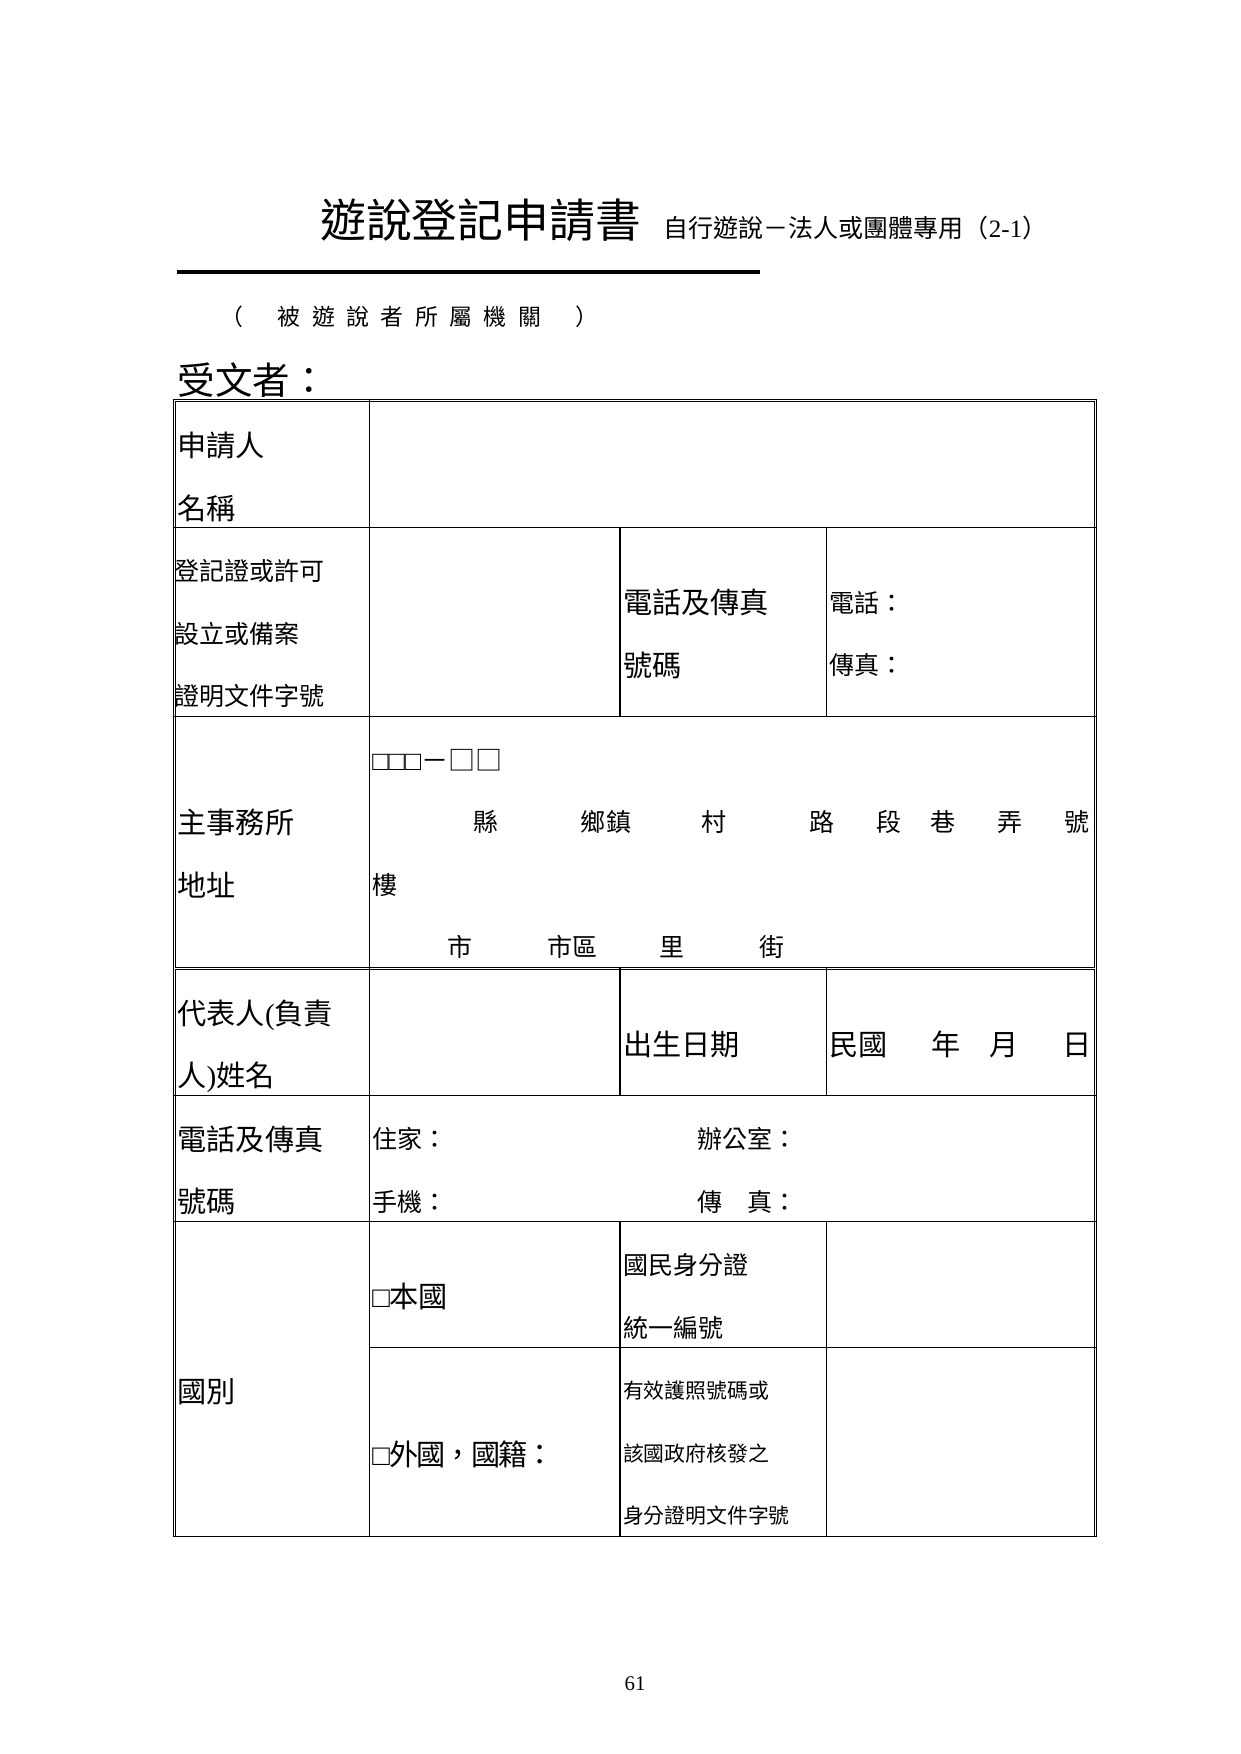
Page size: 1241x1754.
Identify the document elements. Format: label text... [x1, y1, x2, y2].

table_cell 有效護照號碼或 該國政府核發之 身分證明文件字號 [621, 1348, 826, 1536]
table_cell 住家： 辦公室： 手機： 傳 真： [370, 1096, 1094, 1221]
table_cell [827, 1348, 1094, 1536]
table_cell 電話及傳真 號碼 [176, 1096, 369, 1221]
table_header [370, 402, 1094, 527]
table_cell 國別 [176, 1222, 369, 1536]
table_cell 電話及傳真 號碼 [621, 528, 826, 716]
table_cell [827, 1222, 1094, 1347]
table_cell 主事務所 地址 [176, 717, 369, 967]
table_cell 登記證或許可 設立或備案 證明文件字號 [176, 528, 369, 716]
text 受文者： [177, 337, 1092, 399]
table_cell 國民身分證 統一編號 [621, 1222, 826, 1347]
table_cell 電話： 傳真： [827, 528, 1094, 716]
table_cell □外國，國籍： [370, 1348, 619, 1536]
table_header 申請人 名稱 [176, 402, 369, 527]
table_cell [370, 970, 619, 1095]
table_cell 出生日期 [621, 970, 826, 1095]
table_cell [370, 528, 619, 716]
table_cell 代表人(負責人)姓名 [176, 970, 369, 1095]
table_cell □□□－□□ 縣 鄉鎮 村 路 段 巷 弄 號 樓 市 市區 里 街 [370, 717, 1094, 967]
table_header （ 被 遊 說 者 所 屬 機 關 ） [177, 274, 760, 337]
text 遊說登記申請書 自行遊說－法人或團體專用（2-1） [91, 144, 1092, 269]
table_cell 民國 年 月 日 [827, 970, 1094, 1095]
table_cell □本國 [370, 1222, 619, 1347]
